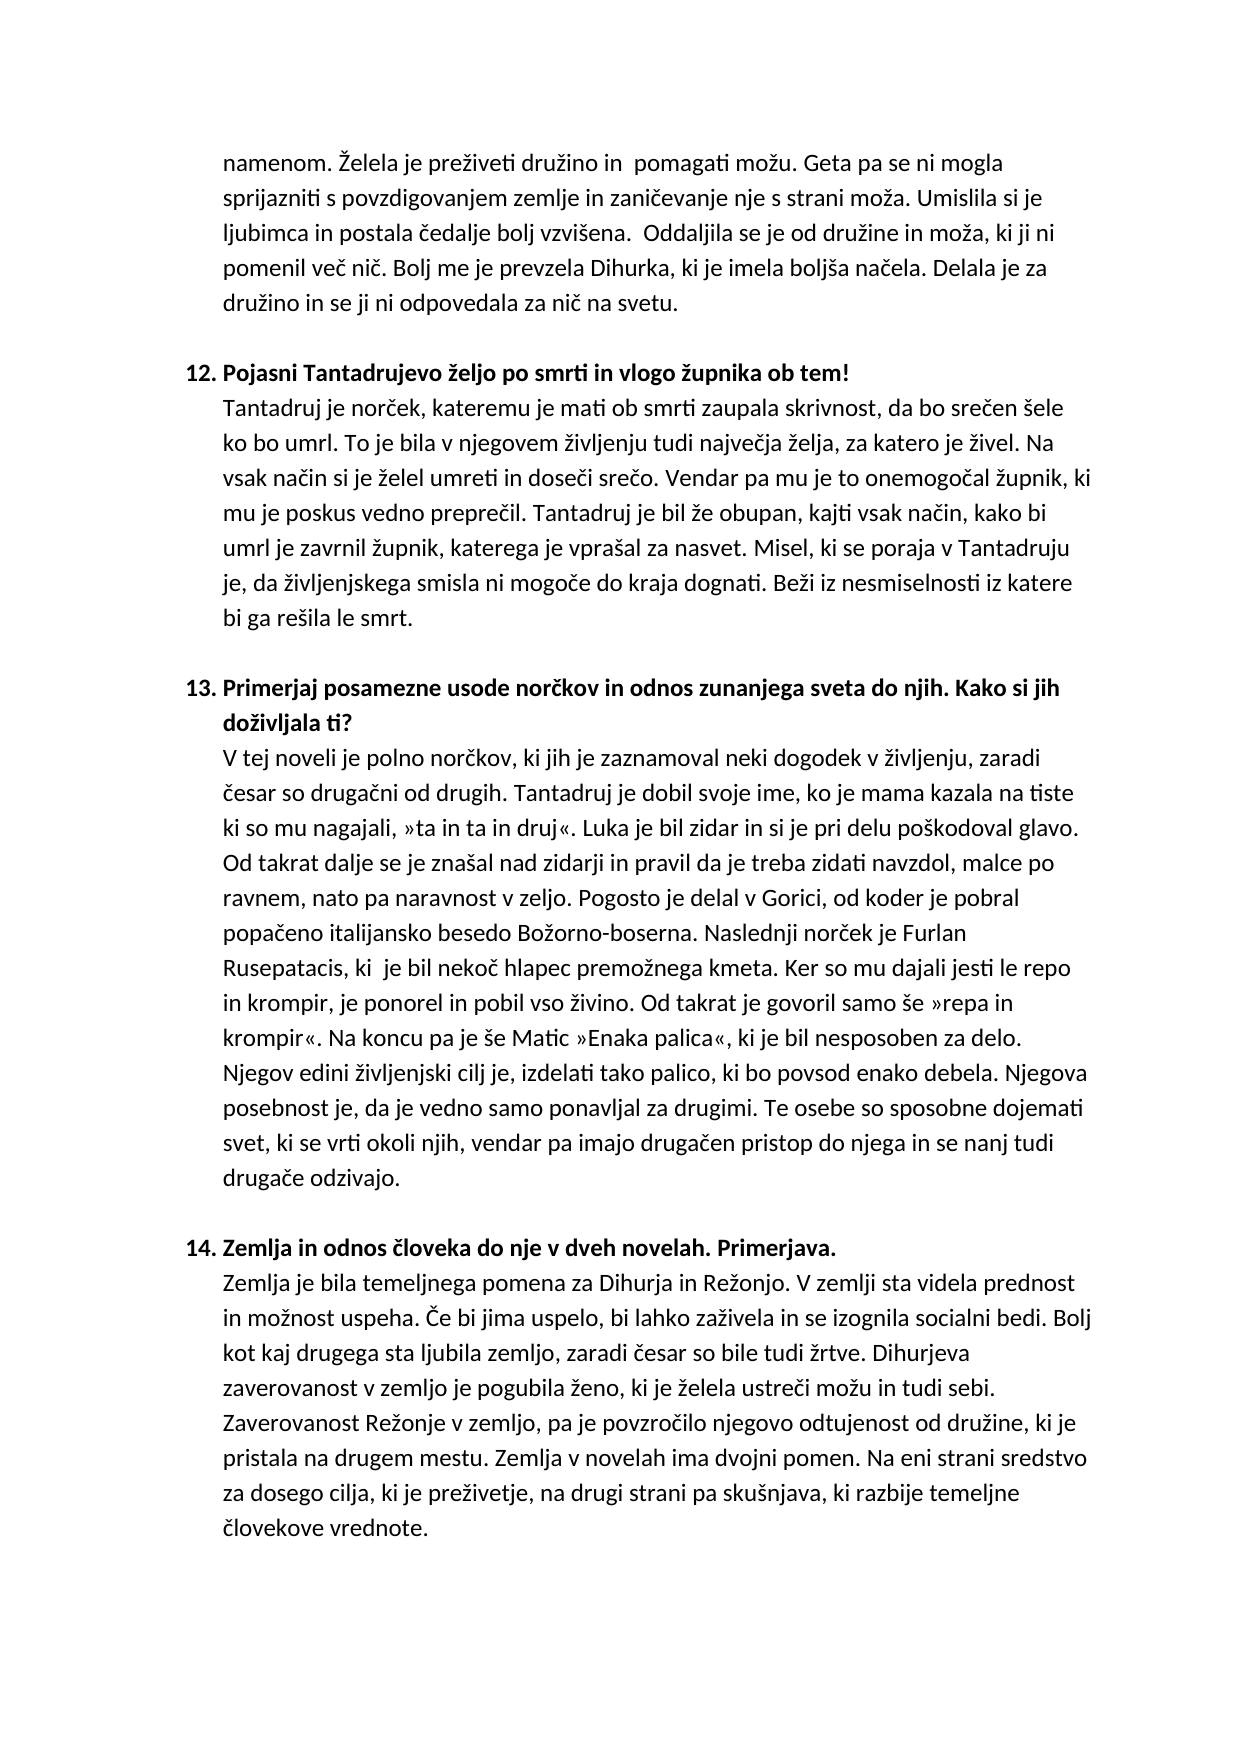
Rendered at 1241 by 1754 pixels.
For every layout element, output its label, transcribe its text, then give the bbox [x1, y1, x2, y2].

list Primerjaj posamezne usode norčkov in odnos zunanjega sveta do njih. Kako si jih doživljala ti? [185, 673, 1093, 738]
list Zemlja in odnos človeka do nje v dveh novelah. Primerjava. [185, 1233, 1093, 1263]
list Tantadruj je norček, kateremu je mati ob smrti zaupala skrivnost, da bo srečen šele ko bo umrl. To je bila v njegovem življenju tudi največja želja, za katero je živel. Na vsak način si je želel umreti in doseči srečo. Vendar pa mu je to onemogočal župnik, ki mu je poskus vedno preprečil. Tantadruj je bil že obupan, kajti vsak način, kako bi umrl je zavrnil župnik, katerega je vprašal za nasvet. Misel, ki se poraja v Tantadruju je, da življenjskega smisla ni mogoče do kraja dognati. Beži iz nesmiselnosti iz katere bi ga rešila le smrt. [223, 393, 1093, 633]
list V tej noveli je polno norčkov, ki jih je zaznamoval neki dogodek v življenju, zaradi česar so drugačni od drugih. Tantadruj je dobil svoje ime, ko je mama kazala na tiste ki so mu nagajali, »ta in ta in druj«. Luka je bil zidar in si je pri delu poškodoval glavo. Od takrat dalje se je znašal nad zidarji in pravil da je treba zidati navzdol, malce po ravnem, nato pa naravnost v zeljo. Pogosto je delal v Gorici, od koder je pobral popačeno italijansko besedo Božorno-boserna. Naslednji norček je Furlan Rusepatacis, ki je bil nekoč hlapec premožnega kmeta. Ker so mu dajali jesti le repo in krompir, je ponorel in pobil vso živino. Od takrat je govoril samo še »repa in krompir«. Na koncu pa je še Matic »Enaka palica«, ki je bil nesposoben za delo. Njegov edini življenjski cilj je, izdelati tako palico, ki bo povsod enako debela. Njegova posebnost je, da je vedno samo ponavljal za drugimi. Te osebe so sposobne dojemati svet, ki se vrti okoli njih, vendar pa imajo drugačen pristop do njega in se nanj tudi drugače odzivajo. [223, 743, 1093, 1193]
list Pojasni Tantadrujevo željo po smrti in vlogo župnika ob tem! [185, 358, 1093, 388]
list namenom. Želela je preživeti družino in pomagati možu. Geta pa se ni mogla sprijazniti s povzdigovanjem zemlje in zaničevanje nje s strani moža. Umislila si je ljubimca in postala čedalje bolj vzvišena. Oddaljila se je od družine in moža, ki ji ni pomenil več nič. Bolj me je prevzela Dihurka, ki je imela boljša načela. Delala je za družino in se ji ni odpovedala za nič na svetu. [223, 148, 1093, 318]
list Zemlja je bila temeljnega pomena za Dihurja in Režonjo. V zemlji sta videla prednost in možnost uspeha. Če bi jima uspelo, bi lahko zaživela in se izognila socialni bedi. Bolj kot kaj drugega sta ljubila zemljo, zaradi česar so bile tudi žrtve. Dihurjeva zaverovanost v zemljo je pogubila ženo, ki je želela ustreči možu in tudi sebi. Zaverovanost Režonje v zemljo, pa je povzročilo njegovo odtujenost od družine, ki je pristala na drugem mestu. Zemlja v novelah ima dvojni pomen. Na eni strani sredstvo za dosego cilja, ki je preživetje, na drugi strani pa skušnjava, ki razbije temeljne človekove vrednote. [223, 1268, 1093, 1543]
